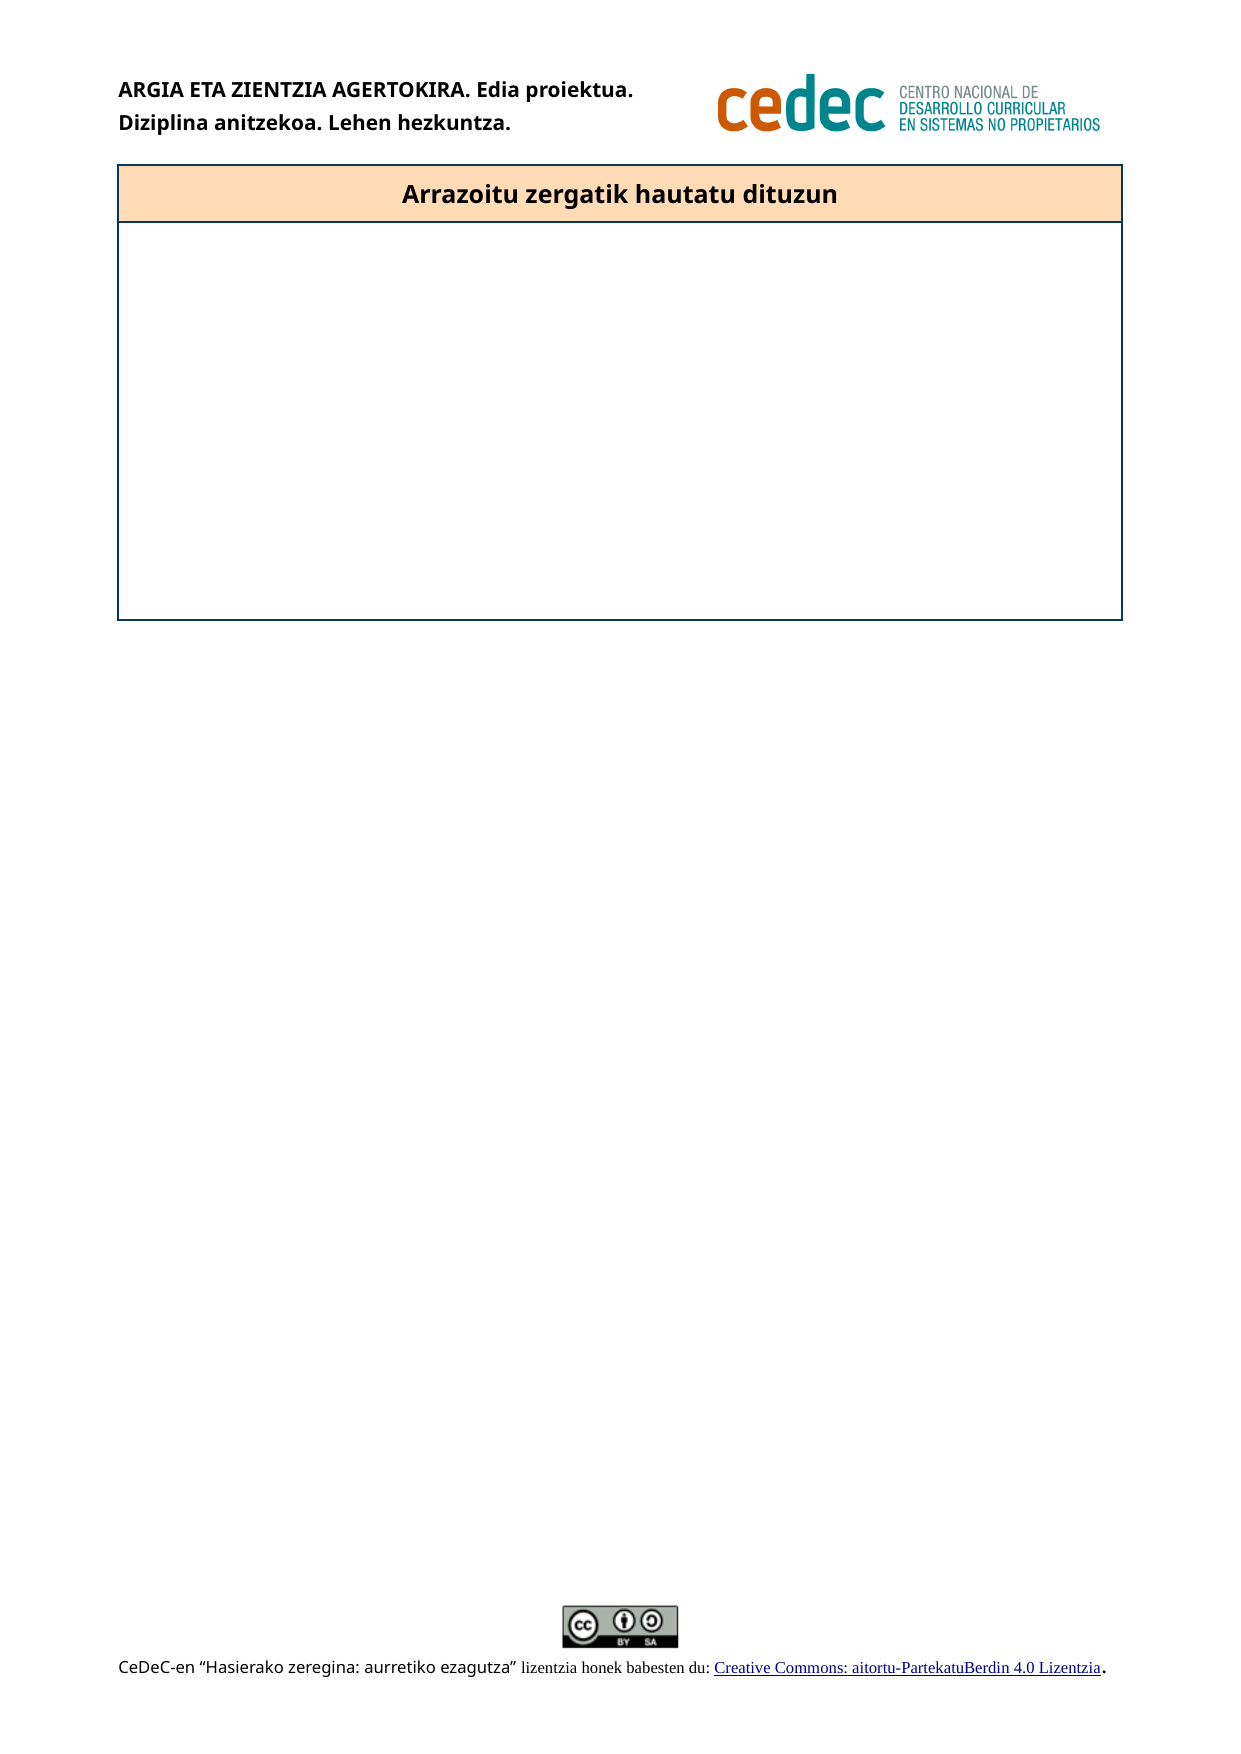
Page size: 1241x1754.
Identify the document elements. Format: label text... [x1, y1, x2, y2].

picture [560, 1604, 680, 1651]
picture [715, 71, 1109, 142]
table_cell Arrazoitu zergatik hautatu dituzun [119, 166, 1121, 221]
table_cell [119, 223, 1121, 619]
